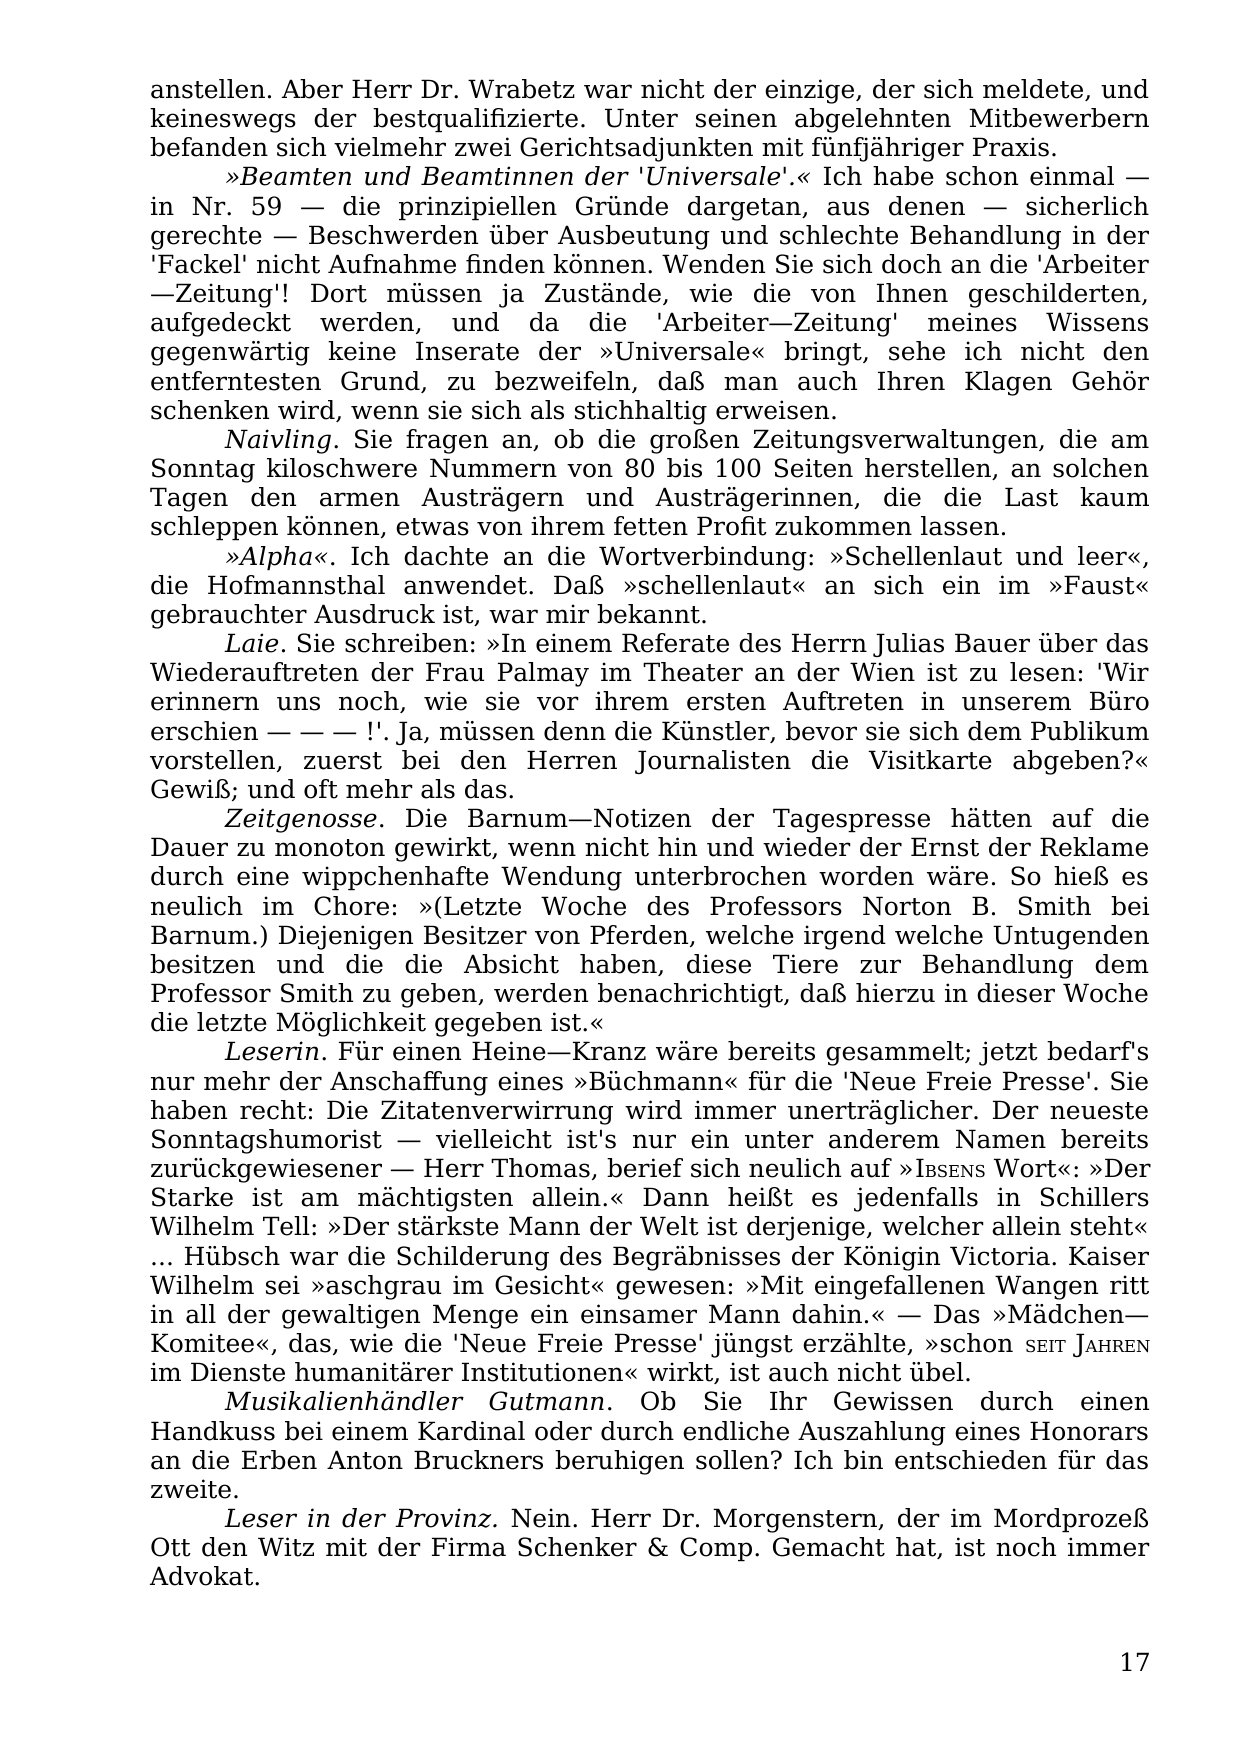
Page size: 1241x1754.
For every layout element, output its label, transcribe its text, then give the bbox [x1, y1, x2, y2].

text Leserin. Für einen Heine—Kranz wäre bereits gesammelt; jetzt bedarf's nur mehr der Anschaffung eines »Büchmann« für die 'Neue Freie Presse'. Sie haben recht: Die Zitatenverwirrung wird immer unerträglicher. Der neueste Sonntagshumorist — vielleicht ist's nur ein unter anderem Namen bereits zurückgewiesener — Herr Thomas, berief sich neulich auf »Ibsens Wort«: »Der Starke ist am mächtigsten allein.« Dann heißt es jedenfalls in Schillers Wilhelm Tell: »Der stärkste Mann der Welt ist derjenige, welcher allein steht« ... Hübsch war die Schilderung des Begräbnisses der Königin Victoria. Kaiser Wilhelm sei »aschgrau im Gesicht« gewesen: »Mit eingefallenen Wangen ritt in all der gewaltigen Menge ein einsamer Mann dahin.« — Das »Mädchen—Komitee«, das, wie die 'Neue Freie Presse' jüngst erzählte, »schon seit Jahren im Dienste humanitärer Institutionen« wirkt, ist auch nicht übel. [150, 1037, 1151, 1387]
text Musikalienhändler Gutmann. Ob Sie Ihr Gewissen durch einen Handkuss bei einem Kardinal oder durch endliche Auszahlung eines Honorars an die Erben Anton Bruckners beruhigen sollen? Ich bin entschieden für das zweite. [150, 1387, 1151, 1504]
text Naivling. Sie fragen an, ob die großen Zeitungsverwaltungen, die am Sonntag kiloschwere Nummern von 80 bis 100 Seiten herstellen, an solchen Tagen den armen Austrägern und Austrägerinnen, die die Last kaum schleppen können, etwas von ihrem fetten Profit zukommen lassen. [150, 425, 1151, 542]
text Laie. Sie schreiben: »In einem Referate des Herrn Julias Bauer über das Wiederauftreten der Frau Palmay im Theater an der Wien ist zu lesen: 'Wir erinnern uns noch, wie sie vor ihrem ersten Auftreten in unserem Büro erschien — — — !'. Ja, müssen denn die Künstler, bevor sie sich dem Publikum vorstellen, zuerst bei den Herren Journalisten die Visitkarte abgeben?« Gewiß; und oft mehr als das. [150, 629, 1151, 804]
text Zeitgenosse. Die Barnum—Notizen der Tagespresse hätten auf die Dauer zu monoton gewirkt, wenn nicht hin und wieder der Ernst der Reklame durch eine wippchenhafte Wendung unterbrochen worden wäre. So hieß es neulich im Chore: »(Letzte Woche des Professors Norton B. Smith bei Barnum.) Diejenigen Besitzer von Pferden, welche irgend welche Untugenden besitzen und die die Absicht haben, diese Tiere zur Behandlung dem Professor Smith zu geben, werden benachrichtigt, daß hierzu in dieser Woche die letzte Möglichkeit gegeben ist.« [150, 804, 1151, 1037]
text »Beamten und Beamtinnen der 'Universale'.« Ich habe schon einmal — in Nr. 59 — die prinzipiellen Gründe dargetan, aus denen — sicherlich gerechte — Beschwerden über Ausbeutung und schlechte Behandlung in der 'Fackel' nicht Aufnahme finden können. Wenden Sie sich doch an die 'Arbeiter—Zeitung'! Dort müssen ja Zustände, wie die von Ihnen geschilderten, aufgedeckt werden, und da die 'Arbeiter—Zeitung' meines Wissens gegenwärtig keine Inserate der »Universale« bringt, sehe ich nicht den entferntesten Grund, zu bezweifeln, daß man auch Ihren Klagen Gehör schenken wird, wenn sie sich als stichhaltig erweisen. [150, 162, 1151, 425]
text Leser in der Provinz. Nein. Herr Dr. Morgenstern, der im Mordprozeß Ott den Witz mit der Firma Schenker & Comp. Gemacht hat, ist noch immer Advokat. [150, 1504, 1151, 1592]
text anstellen. Aber Herr Dr. Wrabetz war nicht der einzige, der sich meldete, und keineswegs der bestqualifizierte. Unter seinen abgelehnten Mitbewerbern befanden sich vielmehr zwei Gerichtsadjunkten mit fünfjähriger Praxis. [150, 75, 1151, 162]
text »Alpha«. Ich dachte an die Wortverbindung: »Schellenlaut und leer«, die Hofmannsthal anwendet. Daß »schellenlaut« an sich ein im »Faust« gebrauchter Ausdruck ist, war mir bekannt. [150, 542, 1151, 629]
